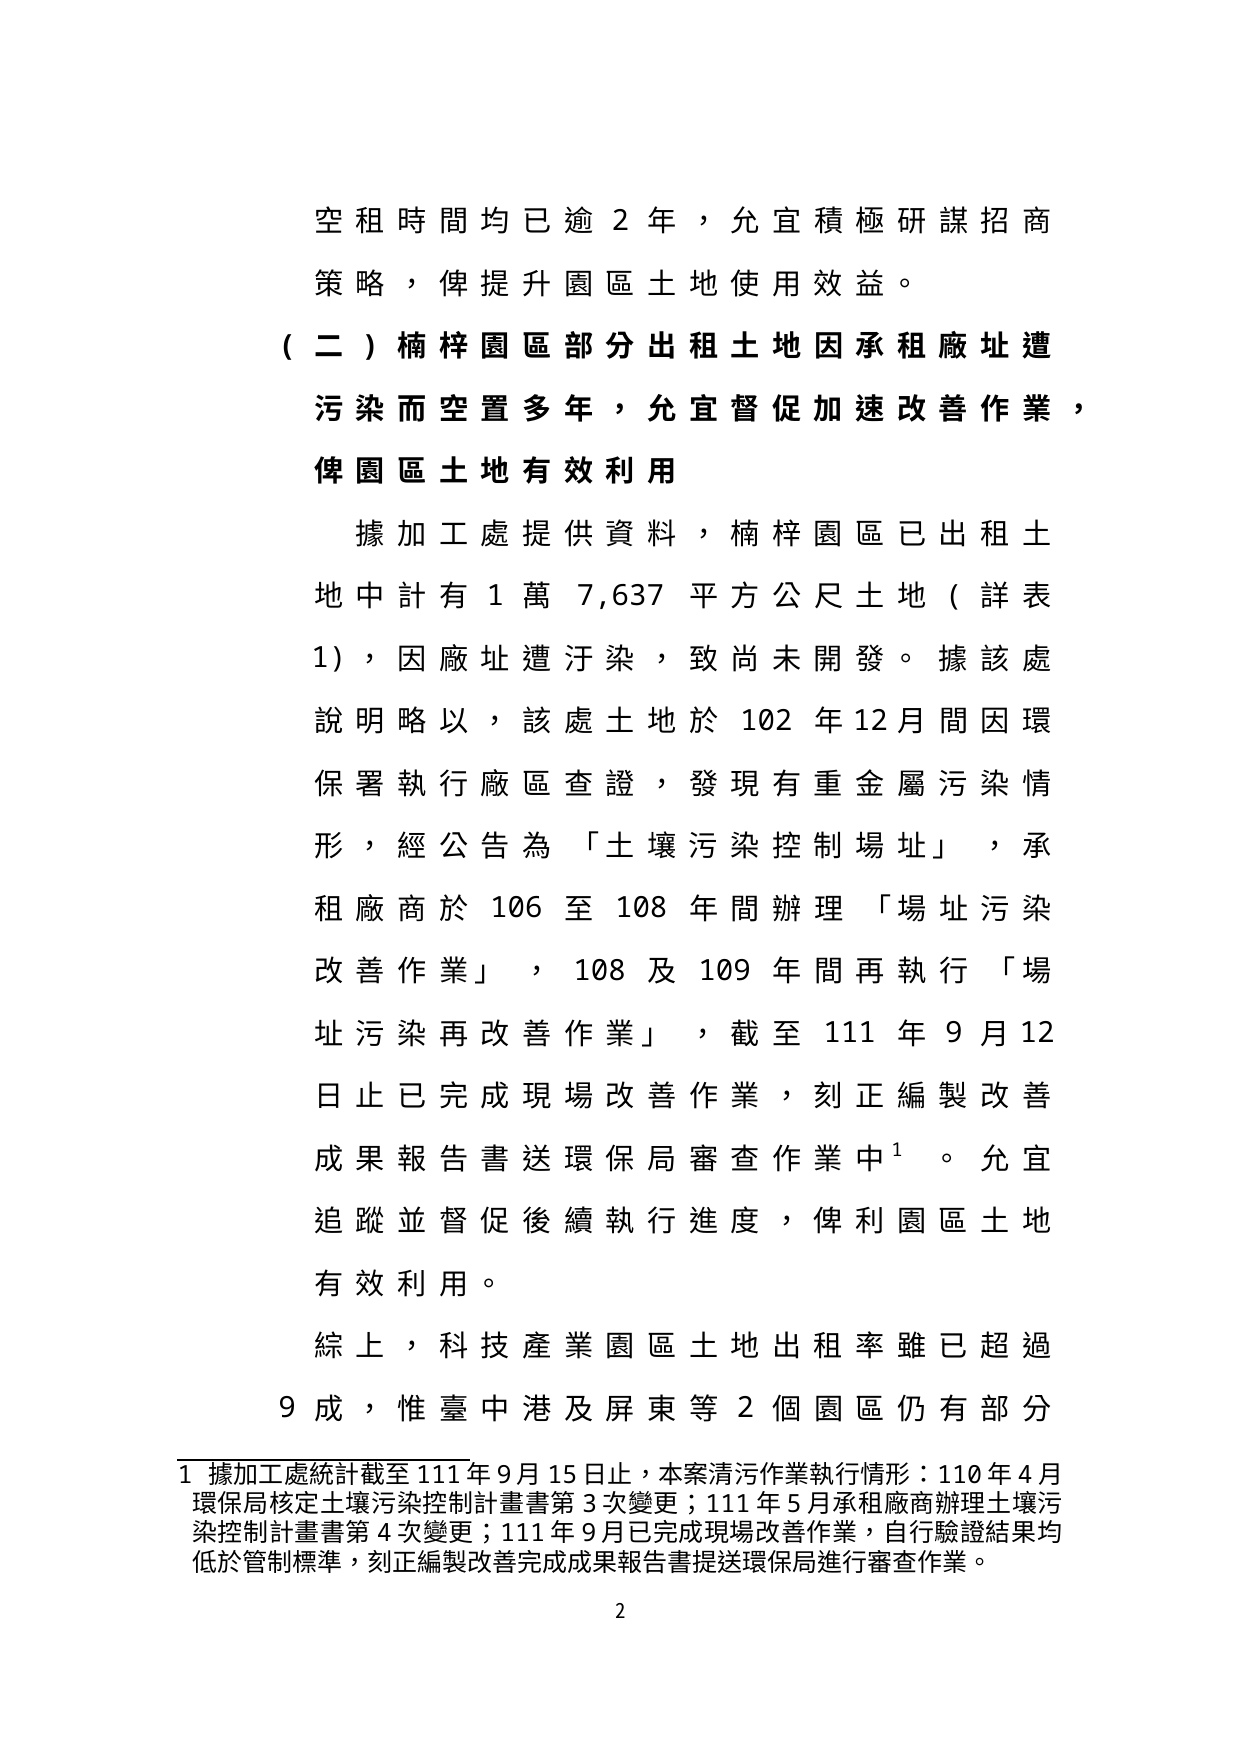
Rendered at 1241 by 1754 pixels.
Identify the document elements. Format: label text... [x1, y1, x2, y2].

text 綜上，科技產業園區土地出租率雖已超過9成，惟臺中港及屏東等2個園區仍有部分 [242, 1302, 1058, 1427]
text 據加工處提供資料，楠梓園區已出租土地中計有1萬7,637平方公尺土地(詳表1)，因廠址遭汙染，致尚未開發。據該處說明略以，該處土地於102年12月間因環保署執行廠區查證，發現有重金屬污染情形，經公告為「土壤污染控制場址」，承租廠商於106至108年間辦理「場址污染改善作業」，108及109年間再執行「場址污染再改善作業」，截至111年9月12日止已完成現場改善作業，刻正編製改善成果報告書送環保局審查作業中。允宜追蹤並督促後續執行進度，俾利園區土地有效利用。 [271, 490, 1058, 1302]
text (二)楠梓園區部分出租土地因承租廠址遭污染而空置多年，允宜督促加速改善作業，俾園區土地有效利用 [242, 302, 1058, 490]
text 據加工出口區管理處(以下簡稱加工處)統計，科技產業園區基金轄下楠梓等10個園區可出租土面積合計達369萬6,659平方公尺，截至111年7月底止，已出租土地面積計366萬9,568平方公尺，整體出租率達99.27%，惟其中臺中港園區及屏東園區尚待出租土地分別為6,552平方公尺及2萬539平方公尺(詳表1)，且空租時間均已逾2年，允宜積極研謀招商策略，俾提升園區土地使用效益。 [271, 177, 1058, 302]
text 據加工處統計截至111年9月15日止，本案清污作業執行情形：110年4月環保局核定土壤污染控制計畫書第3次變更；111年5月承租廠商辦理土壤污染控制計畫書第4次變更；111年9月已完成現場改善作業，自行驗證結果均低於管制標準，刻正編製改善完成成果報告書提送環保局進行審查作業。 [177, 1460, 1063, 1577]
